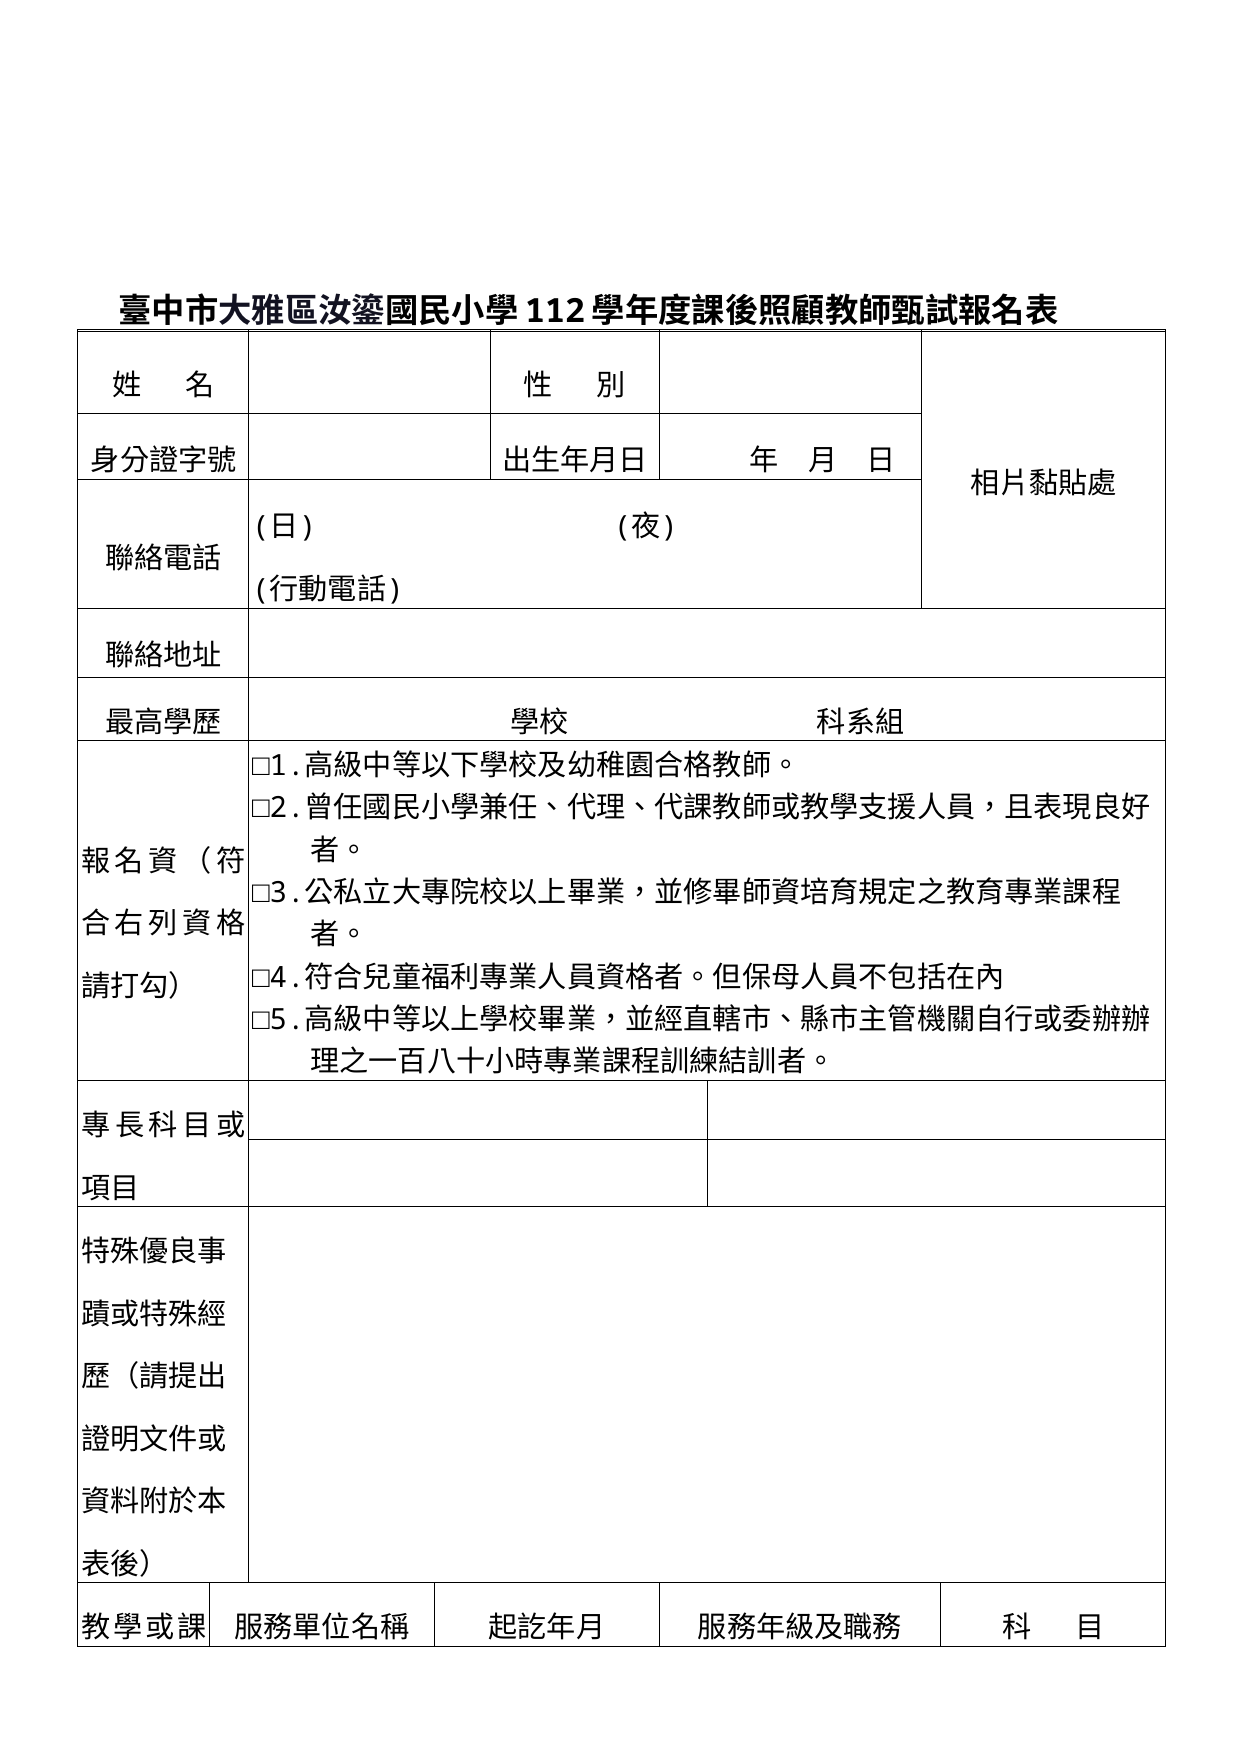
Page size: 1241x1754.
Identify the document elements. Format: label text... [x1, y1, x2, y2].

table_cell 最高學歷 [78, 678, 248, 740]
table_cell 教學或課 [78, 1583, 209, 1646]
table_cell 起訖年月 [435, 1583, 659, 1646]
table_cell 出生年月日 [491, 414, 659, 479]
table_cell 服務年級及職務 [660, 1583, 940, 1646]
table_header [249, 332, 490, 412]
table_header [660, 332, 921, 412]
table_header 相片黏貼處 [922, 332, 1165, 607]
table_cell 身分證字號 [78, 414, 248, 479]
table_cell 報名資（符合右列資格請打勾） [78, 741, 248, 1080]
table_header 姓 名 [78, 332, 248, 412]
table_cell [249, 609, 1165, 677]
table_cell 聯絡電話 [78, 480, 248, 607]
table_cell 年 月 日 [660, 414, 921, 479]
table_cell [249, 414, 490, 479]
table_cell 專長科目或項目 [78, 1081, 248, 1206]
table_cell 科 目 [941, 1583, 1165, 1646]
table_header 性 別 [491, 332, 659, 412]
table_cell [708, 1140, 1165, 1206]
table_cell (日) (夜) (行動電話) [249, 480, 921, 607]
table_cell [708, 1081, 1165, 1139]
table_cell □1.高級中等以下學校及幼稚園合格教師。 □2.曾任國民小學兼任、代理、代課教師或教學支援人員，且表現良好者。 □3.公私立大專院校以上畢業，並修畢師資培育規定之教育專業課程者。 □4.符合兒童福利專業人員資格者。但保母人員不包括在內 □5.高級中等以上學校畢業，並經直轄市、縣市主管機關自行或委辦辦理之一百八十小時專業課程訓練結訓者。 [249, 741, 1165, 1080]
table_cell [249, 1207, 1165, 1582]
table_cell [249, 1140, 707, 1206]
text 臺中市大雅區汝鎏國民小學112學年度課後照顧教師甄試報名表 [118, 267, 1122, 329]
table_cell 聯絡地址 [78, 609, 248, 677]
table_cell [249, 1081, 707, 1139]
table_cell 服務單位名稱 [210, 1583, 434, 1646]
table_cell 特殊優良事蹟或特殊經歷（請提出證明文件或資料附於本表後） [78, 1207, 248, 1582]
table_cell 學校 科系組 [249, 678, 1165, 740]
